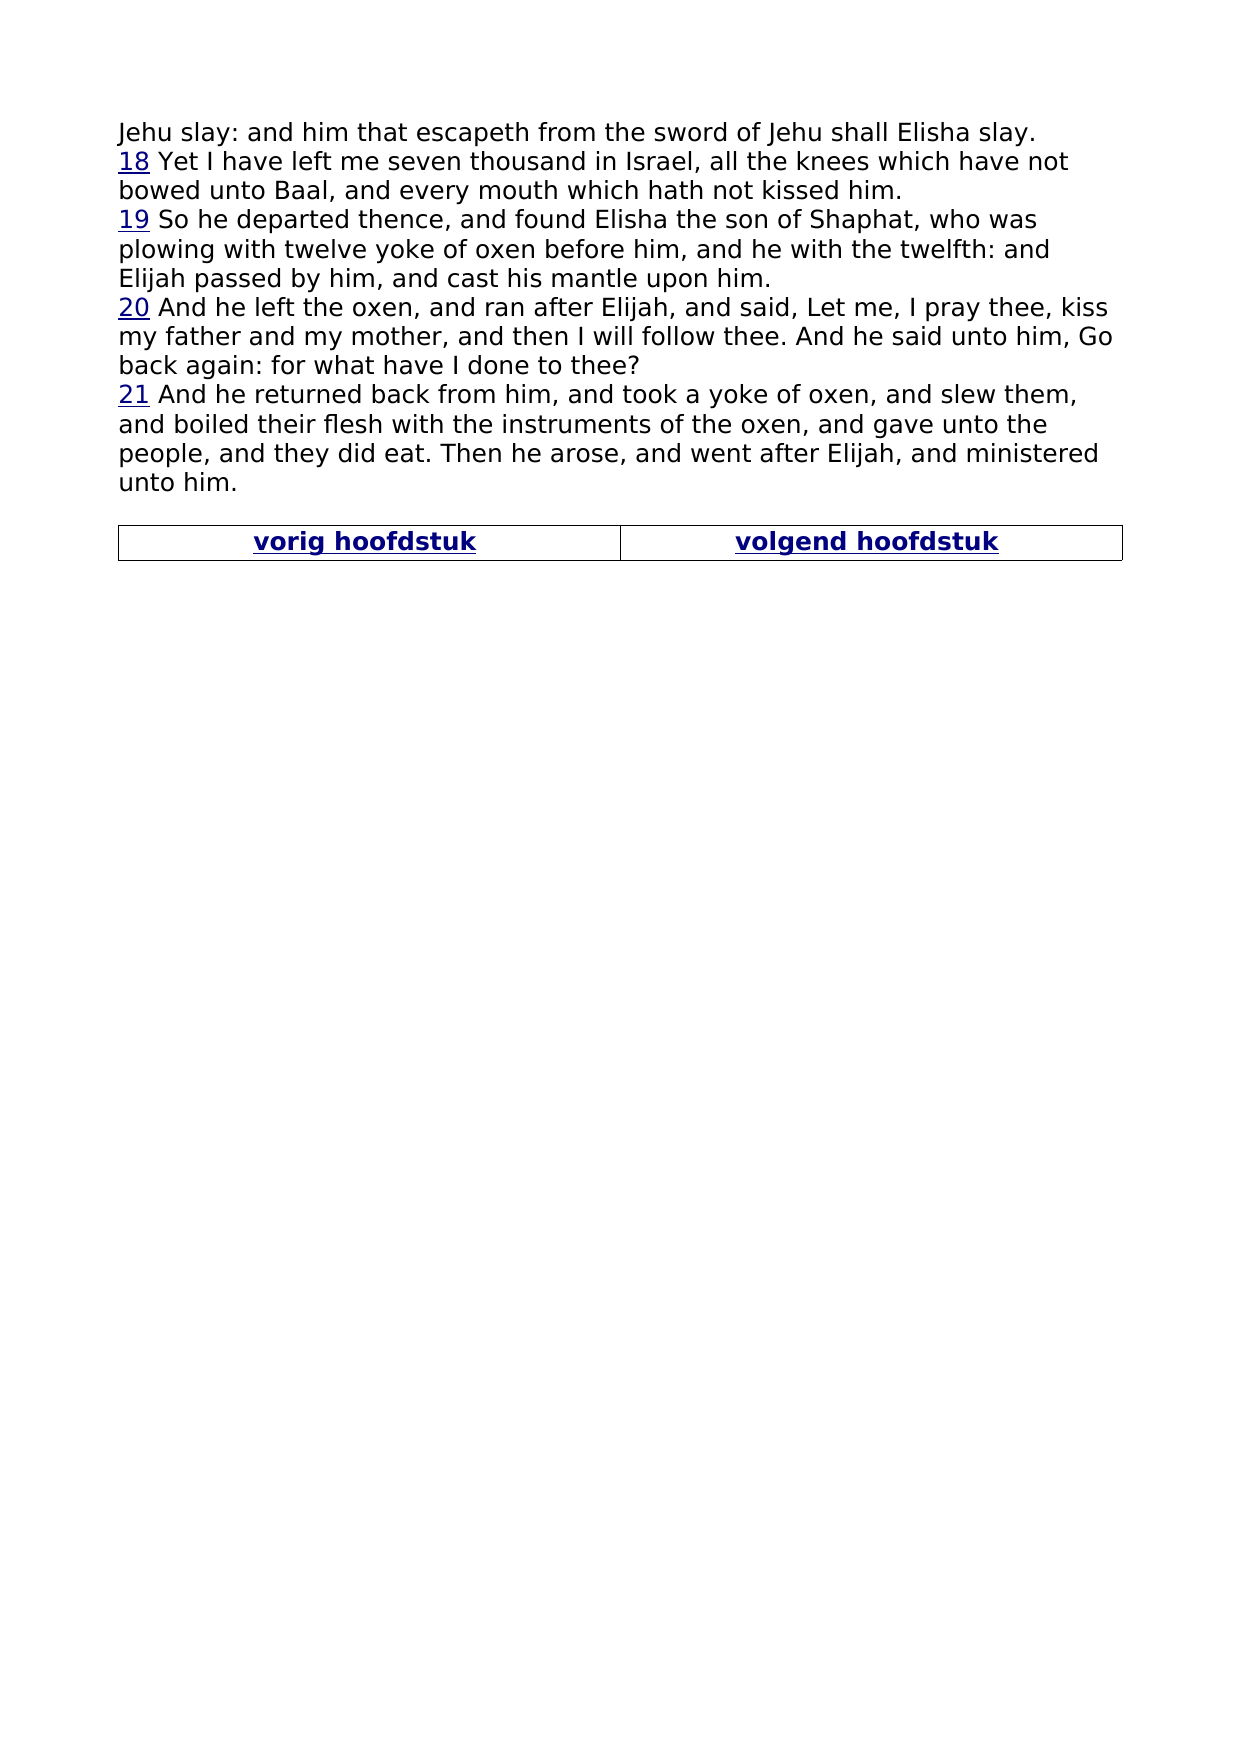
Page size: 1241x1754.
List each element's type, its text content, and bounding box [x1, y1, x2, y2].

text Jehu slay: and him that escapeth from the sword of Jehu shall Elisha slay. 18 Yet I have left me seven thousand in Israel, all the knees which have not bowed unto Baal, and every mouth which hath not kissed him. 19 So he departed thence, and found Elisha the son of Shaphat, who was plowing with twelve yoke of oxen before him, and he with the twelfth: and Elijah passed by him, and cast his mantle upon him. 20 And he left the oxen, and ran after Elijah, and said, Let me, I pray thee, kiss my father and my mother, and then I will follow thee. And he said unto him, Go back again: for what have I done to thee? 21 And he returned back from him, and took a yoke of oxen, and slew them, and boiled their flesh with the instruments of the oxen, and gave unto the people, and they did eat. Then he arose, and went after Elijah, and ministered unto him. [118, 118, 1122, 497]
table_header volgend hoofdstuk [621, 526, 1122, 560]
table_header vorig hoofdstuk [119, 526, 620, 560]
